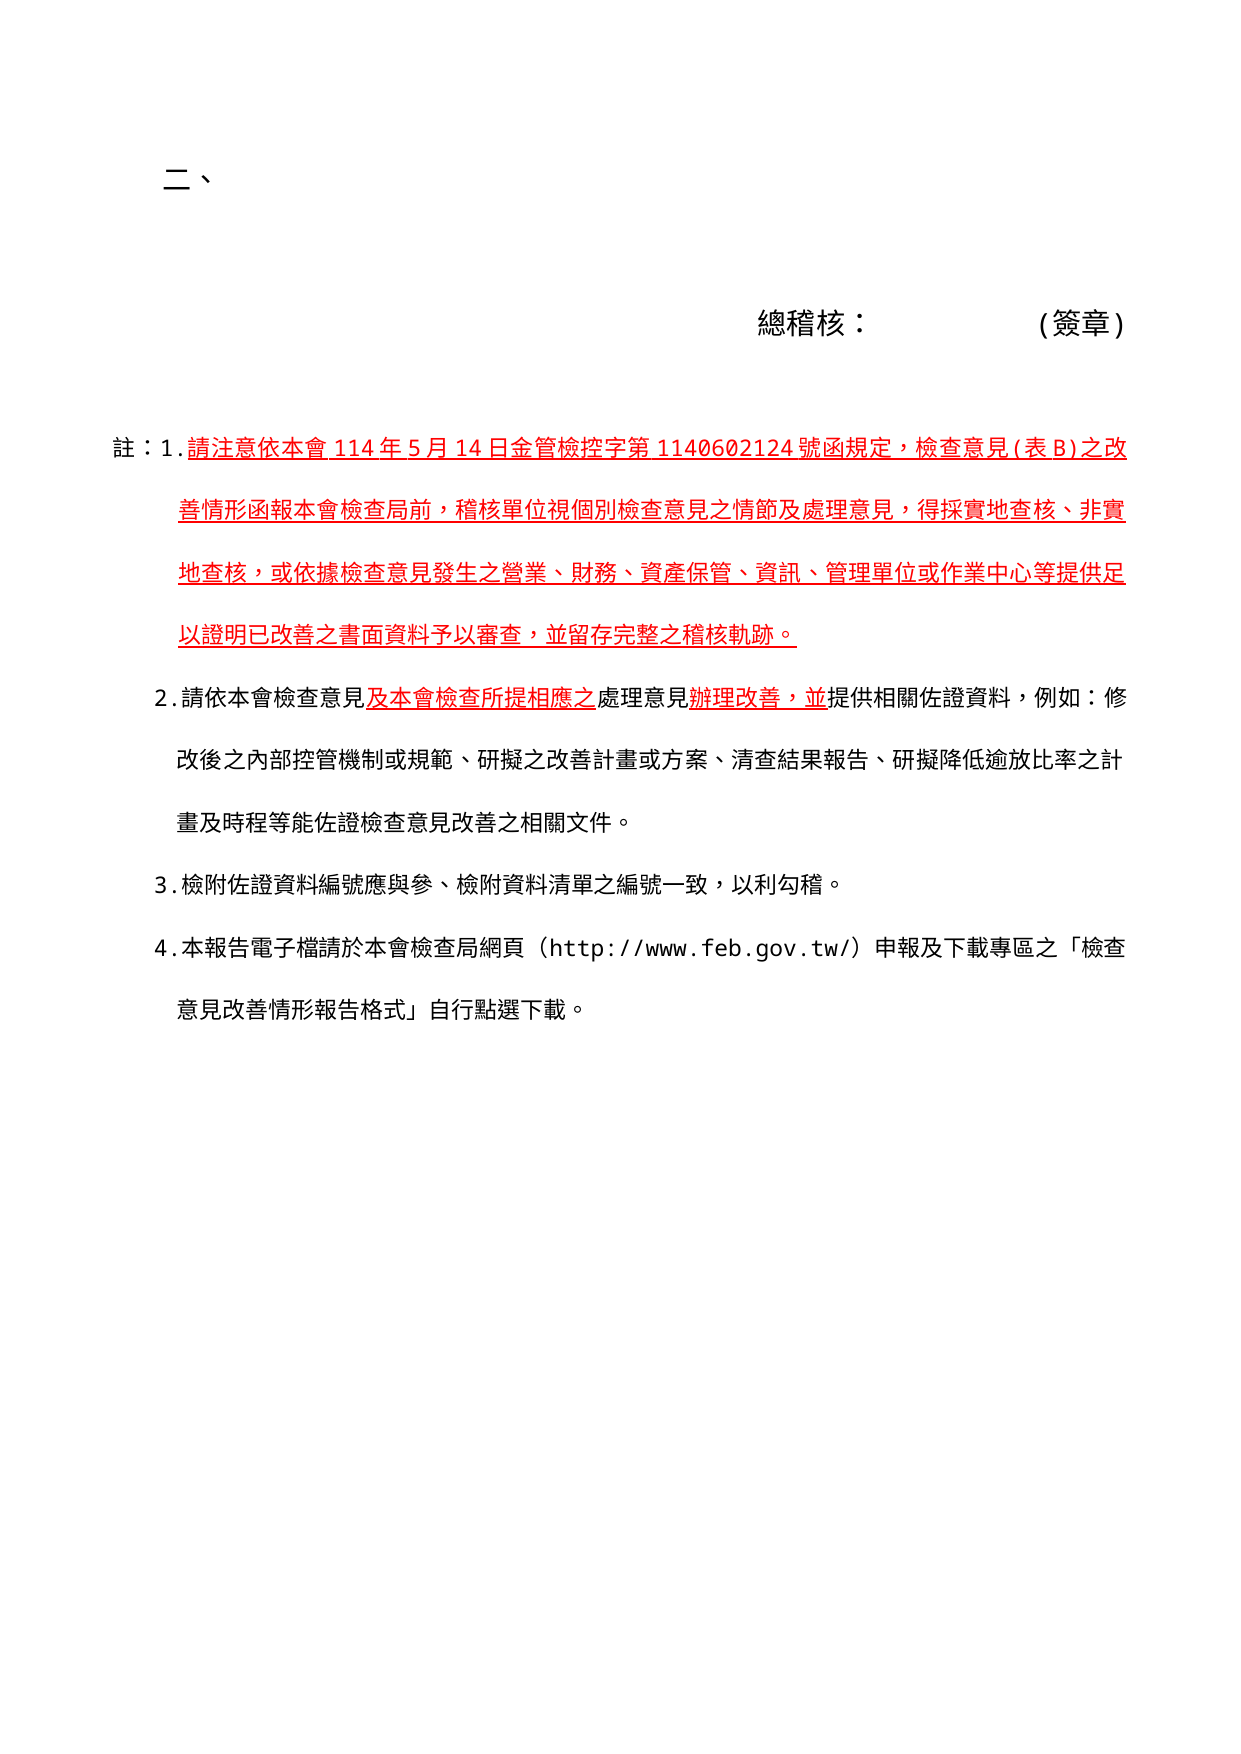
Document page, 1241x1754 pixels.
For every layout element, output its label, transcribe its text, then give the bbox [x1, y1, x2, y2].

text 註：1.請注意依本會114年5月14日金管檢控字第1140602124號函規定，檢查意見(表B)之改善情形函報本會檢查局前，稽核單位視個別檢查意見之情節及處理意見，得採實地查核、非實地查核，或依據檢查意見發生之營業、財務、資產保管、資訊、管理單位或作業中心等提供足以證明已改善之書面資料予以審查，並留存完整之稽核軌跡。 [112, 405, 1128, 655]
text 總稽核： (簽章) [112, 280, 1128, 342]
text 2.請依本會檢查意見及本會檢查所提相應之處理意見辦理改善，並提供相關佐證資料，例如：修改後之內部控管機制或規範、研擬之改善計畫或方案、清查結果報告、研擬降低逾放比率之計畫及時程等能佐證檢查意見改善之相關文件。 [154, 655, 1128, 842]
text 4.本報告電子檔請於本會檢查局網頁（http://www.feb.gov.tw/）申報及下載專區之「檢查意見改善情形報告格式」自行點選下載。 [154, 905, 1128, 1030]
text 二、 [162, 136, 1128, 198]
text 3.檢附佐證資料編號應與參、檢附資料清單之編號一致，以利勾稽。 [154, 842, 1128, 905]
